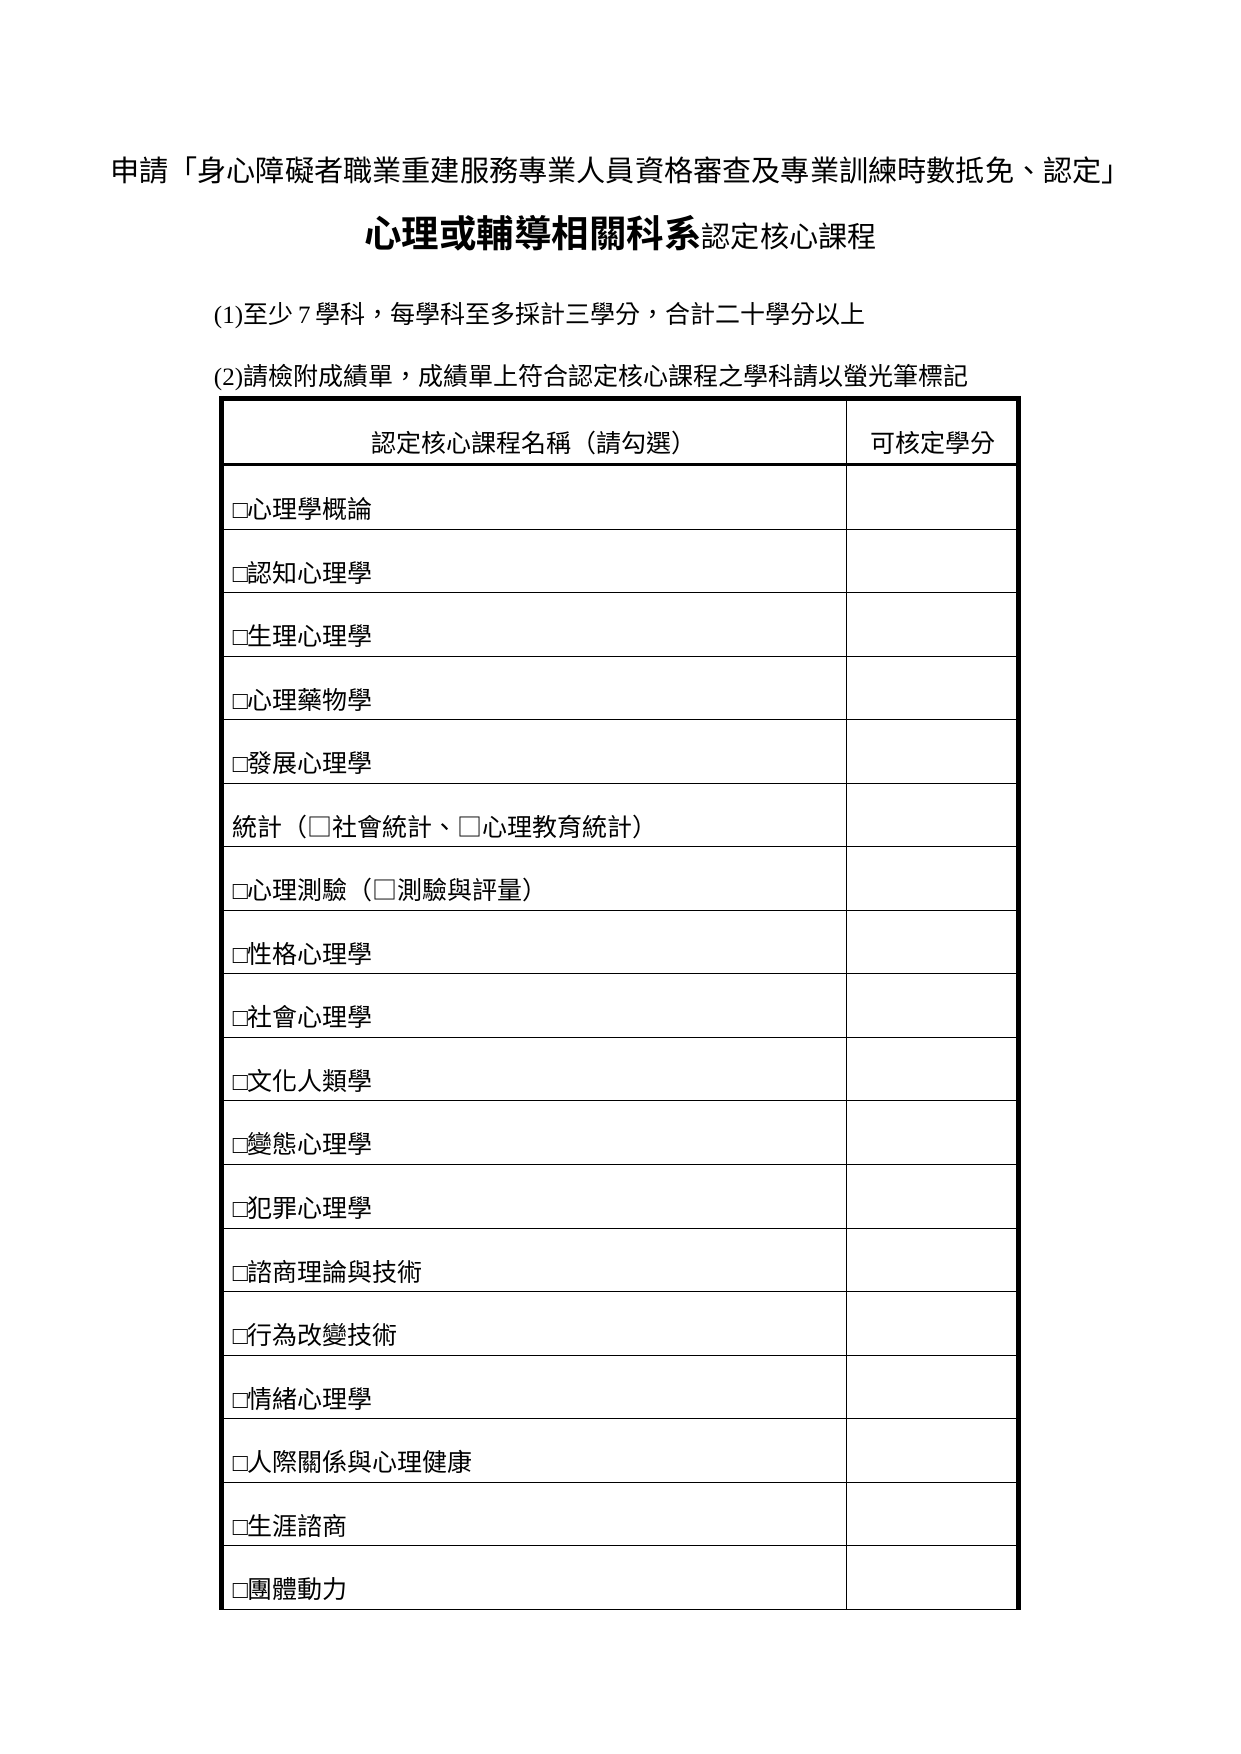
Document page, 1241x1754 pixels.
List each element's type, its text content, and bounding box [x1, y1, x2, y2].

table_cell [847, 720, 1016, 783]
table_cell [847, 1101, 1016, 1164]
table_cell [847, 1419, 1016, 1482]
table_cell [847, 1038, 1016, 1100]
table_cell □犯罪心理學 [224, 1165, 846, 1227]
table_cell [847, 1356, 1016, 1418]
table_cell [847, 1483, 1016, 1545]
table_cell [847, 1546, 1016, 1609]
table_cell □性格心理學 [224, 911, 846, 973]
table_cell [847, 530, 1016, 592]
text 心理或輔導相關科系認定核心課程 [89, 189, 1152, 252]
table_cell [847, 593, 1016, 656]
table_cell [847, 657, 1016, 719]
table_cell □文化人類學 [224, 1038, 846, 1100]
table_cell □行為改變技術 [224, 1292, 846, 1354]
table_cell □團體動力 [224, 1546, 846, 1609]
table_cell [847, 784, 1016, 846]
table_cell □發展心理學 [224, 720, 846, 783]
table_cell □認知心理學 [224, 530, 846, 592]
table_cell [847, 911, 1016, 973]
table_cell □人際關係與心理健康 [224, 1419, 846, 1482]
table_cell [847, 466, 1016, 528]
table_header 可核定學分 [847, 401, 1016, 463]
text (2)請檢附成績單，成績單上符合認定核心課程之學科請以螢光筆標記 [214, 333, 1152, 396]
text (1)至少7學科，每學科至多採計三學分，合計二十學分以上 [214, 271, 1152, 333]
table_header 認定核心課程名稱（請勾選） [224, 401, 846, 463]
table_cell □社會心理學 [224, 974, 846, 1037]
table_cell □心理學概論 [224, 466, 846, 528]
table_cell [847, 1165, 1016, 1227]
table_cell [847, 974, 1016, 1037]
table_cell 統計（□社會統計、□心理教育統計） [224, 784, 846, 846]
table_cell □心理藥物學 [224, 657, 846, 719]
table_cell [847, 1229, 1016, 1291]
table_cell □情緒心理學 [224, 1356, 846, 1418]
text 申請「身心障礙者職業重建服務專業人員資格審查及專業訓練時數抵免、認定」 [89, 127, 1152, 189]
table_cell □心理測驗（□測驗與評量） [224, 847, 846, 910]
table_cell □生涯諮商 [224, 1483, 846, 1545]
table_cell □變態心理學 [224, 1101, 846, 1164]
table_cell [847, 1292, 1016, 1354]
table_cell □生理心理學 [224, 593, 846, 656]
table_cell □諮商理論與技術 [224, 1229, 846, 1291]
table_cell [847, 847, 1016, 910]
